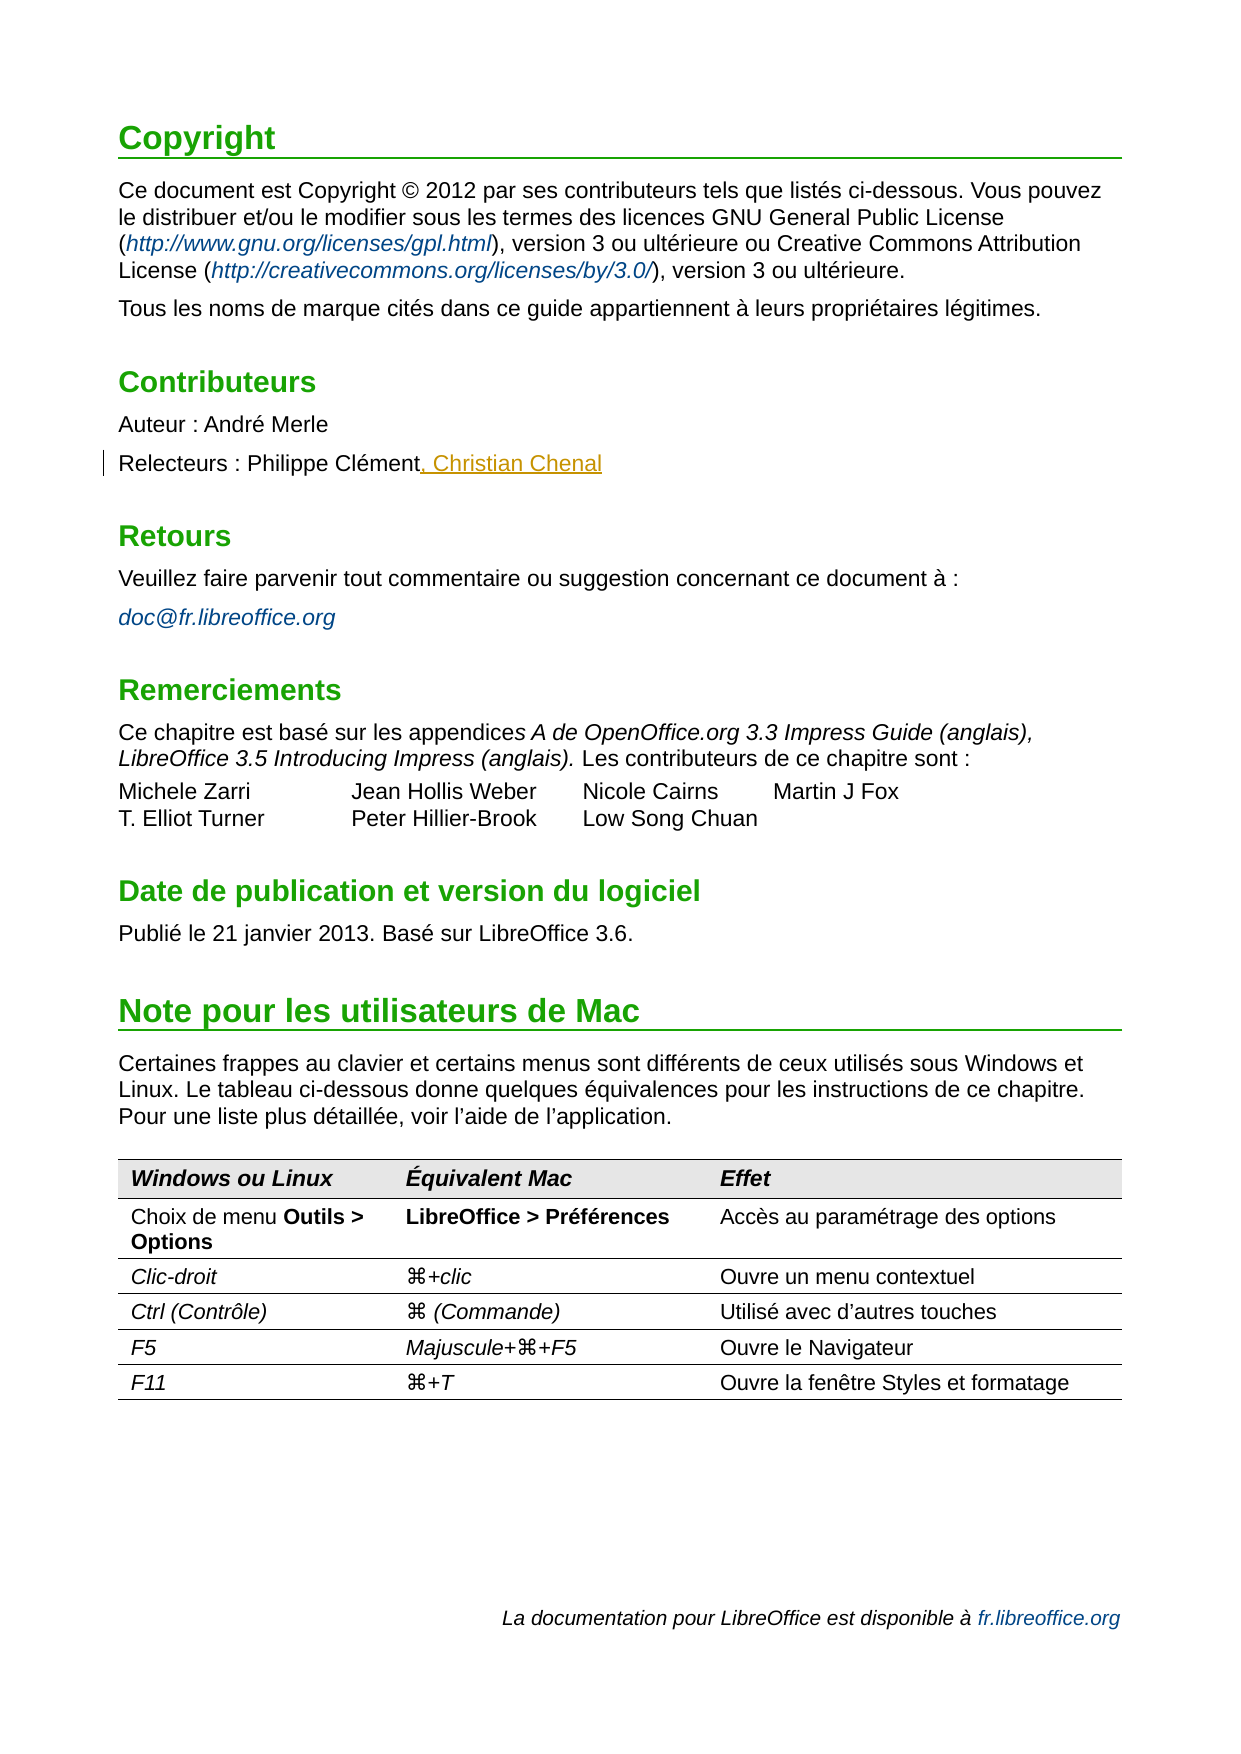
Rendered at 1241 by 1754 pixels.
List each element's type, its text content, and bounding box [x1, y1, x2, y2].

text Relecteurs : Philippe Clément, Christian Chenal [118, 449, 1122, 476]
text Retours [118, 518, 1122, 552]
table_cell Majuscule+⌘+F5 [393, 1330, 707, 1364]
table_cell Choix de menu Outils > Options [118, 1199, 393, 1258]
table_cell Accès au paramétrage des options [707, 1199, 1122, 1258]
table_cell Ouvre le Navigateur [707, 1330, 1122, 1364]
subtitle Copyright [118, 118, 1122, 157]
table_cell ⌘+T [393, 1365, 707, 1399]
text Remerciements [118, 672, 1122, 707]
list Ce chapitre est basé sur les appendices A de OpenOffice.org 3.3 Impress Guide (anglais), LibreOffice 3.5 Introducing Impress (anglais). Les contributeurs de ce chapitre sont : [118, 719, 1122, 772]
text Auteur : André Merle [118, 411, 1122, 437]
table_header Équivalent Mac [393, 1160, 707, 1198]
text Michele Zarri Jean Hollis Weber Nicole Cairns Martin J Fox T. Elliot Turner Peter Hillier-Brook Low Song Chuan [118, 778, 1122, 831]
table_cell Clic-droit [118, 1259, 393, 1293]
subtitle Note pour les utilisateurs de Mac [118, 991, 1122, 1029]
table_cell ⌘ (Commande) [393, 1294, 707, 1329]
table_cell Utilisé avec d’autres touches [707, 1294, 1122, 1329]
table_cell F5 [118, 1330, 393, 1364]
table_header Effet [707, 1160, 1122, 1198]
table_header Windows ou Linux [118, 1160, 393, 1198]
table_cell Ouvre la fenêtre Styles et formatage [707, 1365, 1122, 1399]
table_cell F11 [118, 1365, 393, 1399]
text doc@fr.libreoffice.org [118, 604, 1122, 630]
table_cell LibreOffice > Préférences [393, 1199, 707, 1258]
table_cell Ctrl (Contrôle) [118, 1294, 393, 1329]
text Contributeurs [118, 364, 1122, 398]
table_cell ⌘+clic [393, 1259, 707, 1293]
text Veuillez faire parvenir tout commentaire ou suggestion concernant ce document à : [118, 565, 1122, 591]
text Publié le 21 janvier 2013. Basé sur LibreOffice 3.6. [118, 920, 1122, 946]
text Certaines frappes au clavier et certains menus sont différents de ceux utilisés sous Windows et Linux. Le tableau ci-dessous donne quelques équivalences pour les instructions de ce chapitre. Pour une liste plus détaillée, voir l’aide de l’application. [118, 1050, 1122, 1129]
text Date de publication et version du logiciel [118, 873, 1122, 907]
text Tous les noms de marque cités dans ce guide appartiennent à leurs propriétaires légitimes. [118, 295, 1122, 322]
table_cell Ouvre un menu contextuel [707, 1259, 1122, 1293]
text Ce document est Copyright © 2012 par ses contributeurs tels que listés ci-dessous. Vous pouvez le distribuer et/ou le modifier sous les termes des licences GNU General Public License (http://www.gnu.org/licenses/gpl.html), version 3 ou ultérieure ou Creative Commons Attribution License (http://creativecommons.org/licenses/by/3.0/), version 3 ou ultérieure. [118, 177, 1122, 283]
